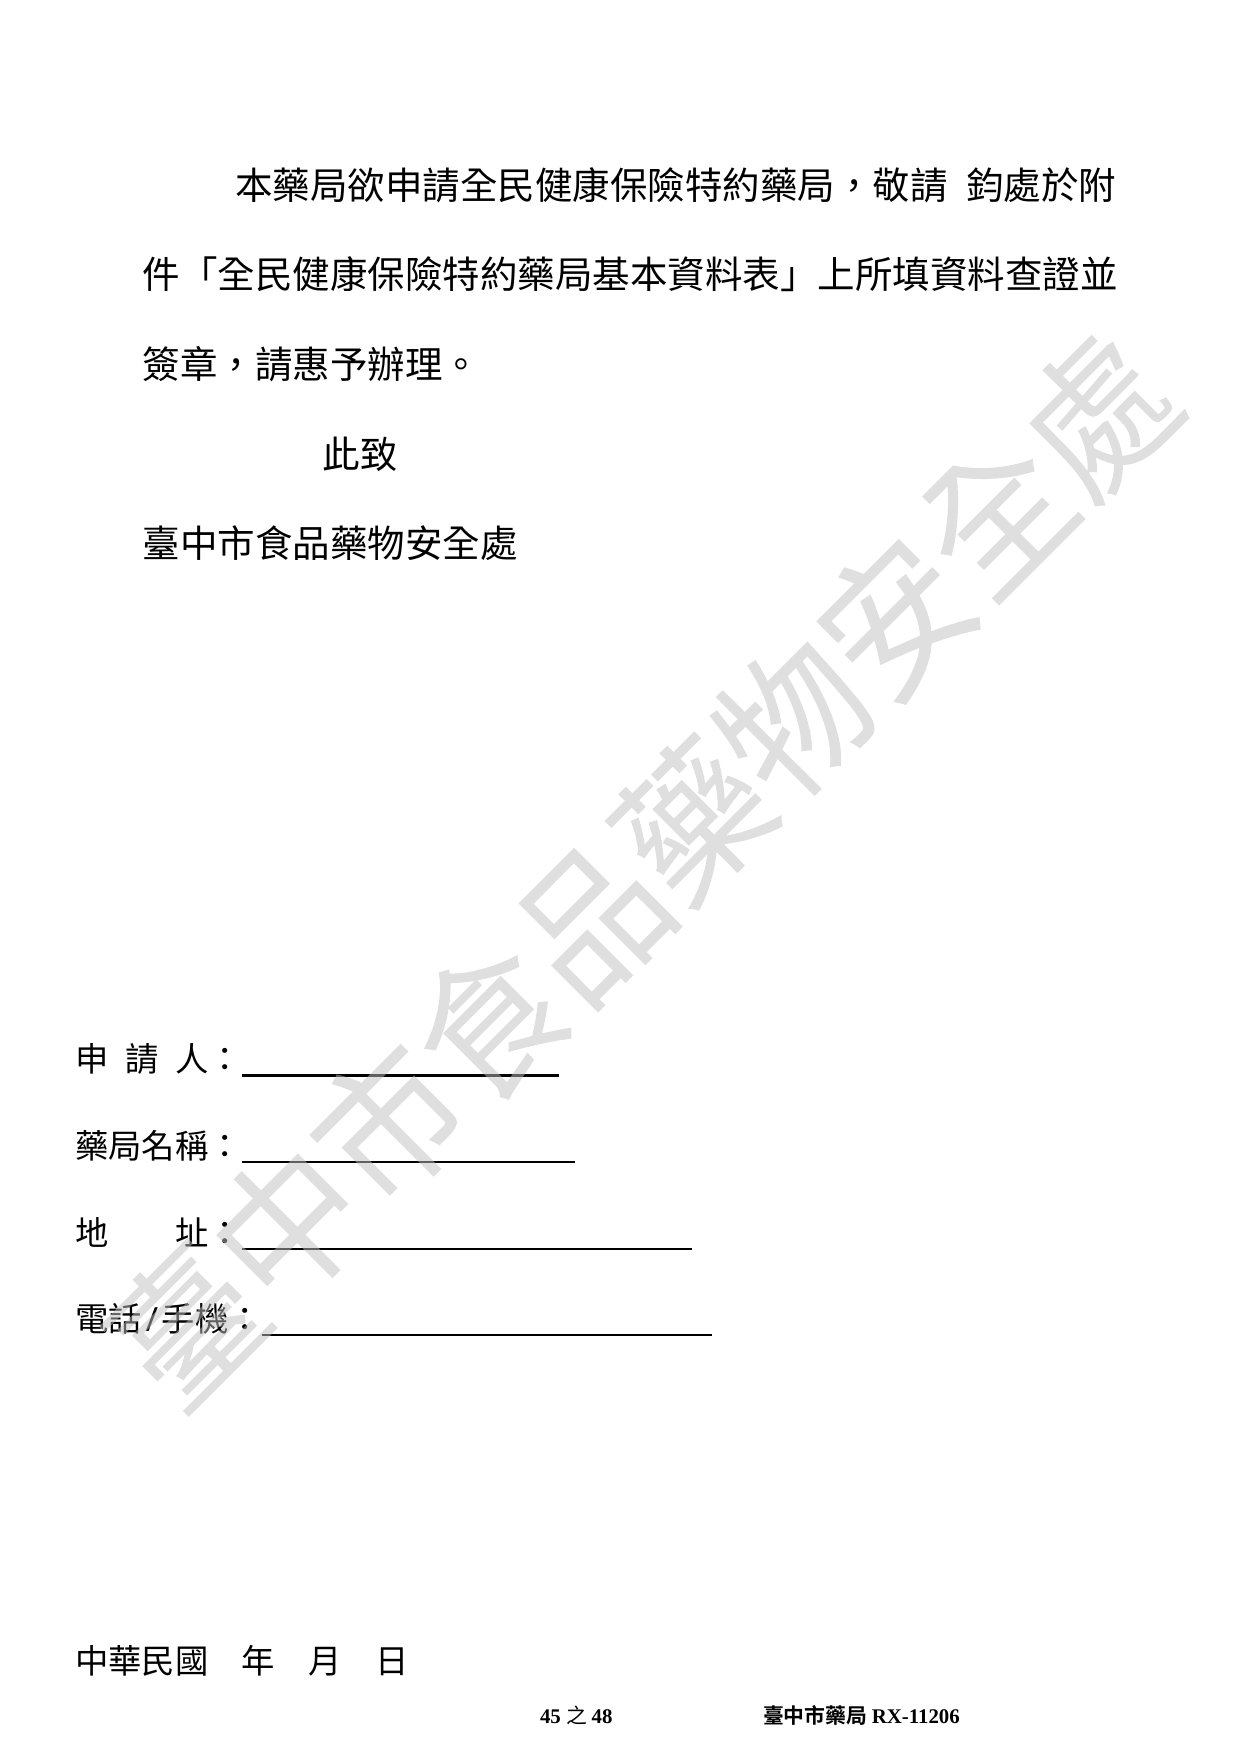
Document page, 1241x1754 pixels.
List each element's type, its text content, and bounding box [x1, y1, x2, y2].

text 中華民國 年 月 日 [75, 1618, 1211, 1680]
text 此致 [75, 410, 1075, 473]
text 地 址： [75, 1189, 252, 1251]
text 電話/手機： [180, 1275, 1211, 1338]
text [1044, 410, 1182, 468]
text [390, 1102, 1211, 1165]
text 電話/手機： [153, 1275, 171, 1289]
text 臺中市食品藥物安全處 [75, 500, 1004, 562]
text 電話/手機： [75, 1275, 138, 1338]
text 電話/手機： [132, 1293, 149, 1313]
text [1097, 459, 1113, 473]
text [1123, 410, 1211, 473]
text [993, 542, 1030, 562]
text 電話/手機： [183, 1321, 200, 1338]
text 電話/手機： [224, 1324, 243, 1338]
text 簽章，請惠予辦理。 [75, 321, 1211, 383]
text 電話/手機： [202, 1328, 219, 1338]
text 地 址： [270, 1189, 325, 1226]
text [1021, 500, 1211, 562]
text 地 址： [233, 1207, 288, 1248]
text 電話/手機： [145, 1314, 173, 1338]
text [471, 1016, 514, 1052]
text 電話/手機： [138, 1275, 191, 1328]
text [998, 500, 1038, 525]
text [458, 1016, 486, 1038]
text 本藥局欲申請全民健康保險特約藥局，敬請 鈞處於附 [75, 141, 1211, 204]
text 件「全民健康保險特約藥局基本資料表」上所填資料查證並 [75, 231, 1211, 293]
text [358, 1125, 416, 1161]
text 地 址： [307, 1189, 1211, 1251]
text 藥局名稱： [75, 1102, 372, 1165]
text 電話/手機： [116, 1315, 130, 1325]
text [485, 1016, 1211, 1078]
text 申 請 人： [75, 1016, 482, 1078]
text 電話/手機： [174, 1285, 199, 1305]
text 電話/手機： [162, 1324, 176, 1338]
